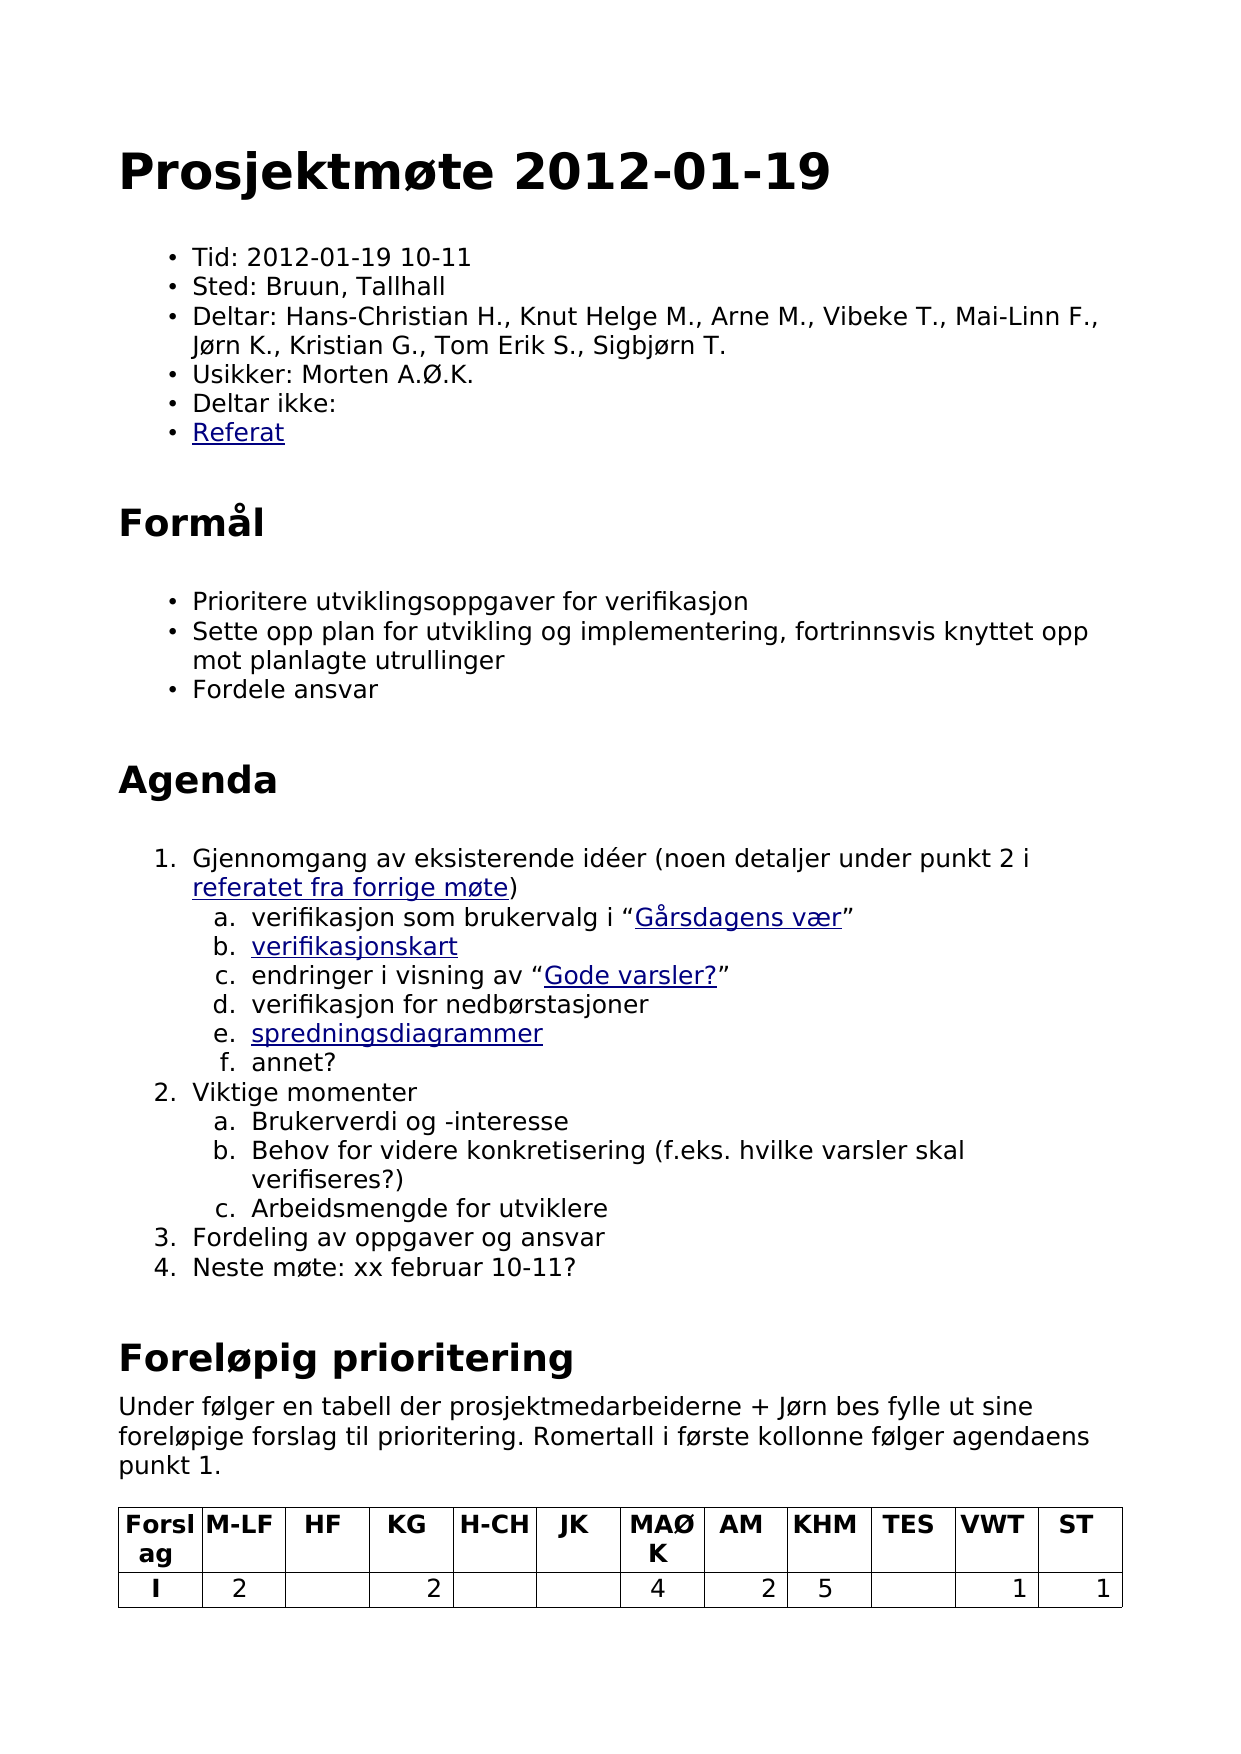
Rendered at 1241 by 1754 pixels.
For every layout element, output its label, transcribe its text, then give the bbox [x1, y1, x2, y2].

list Prioritere utviklingsoppgaver for verifikasjon [177, 588, 1122, 617]
list spredningsdiagrammer [236, 1019, 1122, 1048]
table_header HF [286, 1508, 369, 1572]
subtitle Agenda [118, 759, 1122, 802]
table_header AM [705, 1508, 787, 1572]
table_header Forslag [119, 1508, 202, 1572]
table_cell 4 [621, 1573, 704, 1607]
list Viktige momenter [177, 1078, 1122, 1107]
list Fordele ansvar [177, 675, 1122, 704]
list Usikker: Morten A.Ø.K. [177, 360, 1122, 389]
table_header KHM [788, 1508, 871, 1572]
subtitle Foreløpig prioritering [118, 1336, 1122, 1380]
list Referat [177, 418, 1122, 447]
text Under følger en tabell der prosjektmedarbeiderne + Jørn bes fylle ut sine foreløpige forslag til prioritering. Romertall i første kollonne følger agendaens punkt 1. [118, 1392, 1122, 1480]
list Tid: 2012-01-19 10-11 [177, 243, 1122, 272]
list annet? [236, 1048, 1122, 1078]
list Neste møte: xx februar 10-11? [177, 1253, 1122, 1282]
table_cell 2 [370, 1573, 453, 1607]
list Sted: Bruun, Tallhall [177, 272, 1122, 302]
list endringer i visning av “Gode varsler?” [236, 961, 1122, 990]
list verifikasjon for nedbørstasjoner [236, 990, 1122, 1019]
table_cell [286, 1573, 369, 1607]
table_header ST [1039, 1508, 1122, 1572]
list Fordeling av oppgaver og ansvar [177, 1223, 1122, 1253]
table_cell [872, 1573, 955, 1607]
list verifikasjonskart [236, 932, 1122, 961]
list Gjennomgang av eksisterende idéer (noen detaljer under punkt 2 i referatet fra forrige møte) [177, 844, 1122, 903]
table_cell [454, 1573, 536, 1607]
table_cell 1 [956, 1573, 1038, 1607]
subtitle Formål [118, 502, 1122, 546]
list Deltar ikke: [177, 389, 1122, 418]
table_cell 2 [705, 1573, 787, 1607]
table_header H-CH [454, 1508, 536, 1572]
list Brukerverdi og -interesse [236, 1107, 1122, 1136]
table_cell 2 [203, 1573, 285, 1607]
table_header VWT [956, 1508, 1038, 1572]
table_cell 5 [788, 1573, 871, 1607]
table_header JK [537, 1508, 620, 1572]
list Sette opp plan for utvikling og implementering, fortrinnsvis knyttet opp mot planlagte utrullinger [177, 617, 1122, 675]
table_cell 1 [1039, 1573, 1122, 1607]
table_cell I [119, 1573, 202, 1607]
list Behov for videre konkretisering (f.eks. hvilke varsler skal verifiseres?) [236, 1136, 1122, 1194]
list verifikasjon som brukervalg i “Gårsdagens vær” [236, 903, 1122, 932]
list Deltar: Hans-Christian H., Knut Helge M., Arne M., Vibeke T., Mai-Linn F., Jørn K., Kristian G., Tom Erik S., Sigbjørn T. [177, 302, 1122, 360]
table_cell [537, 1573, 620, 1607]
table_header M-LF [203, 1508, 285, 1572]
subtitle Prosjektmøte 2012-01-19 [118, 143, 1122, 201]
table_header MAØK [621, 1508, 704, 1572]
table_header TES [872, 1508, 955, 1572]
table_header KG [370, 1508, 453, 1572]
list Arbeidsmengde for utviklere [236, 1194, 1122, 1223]
